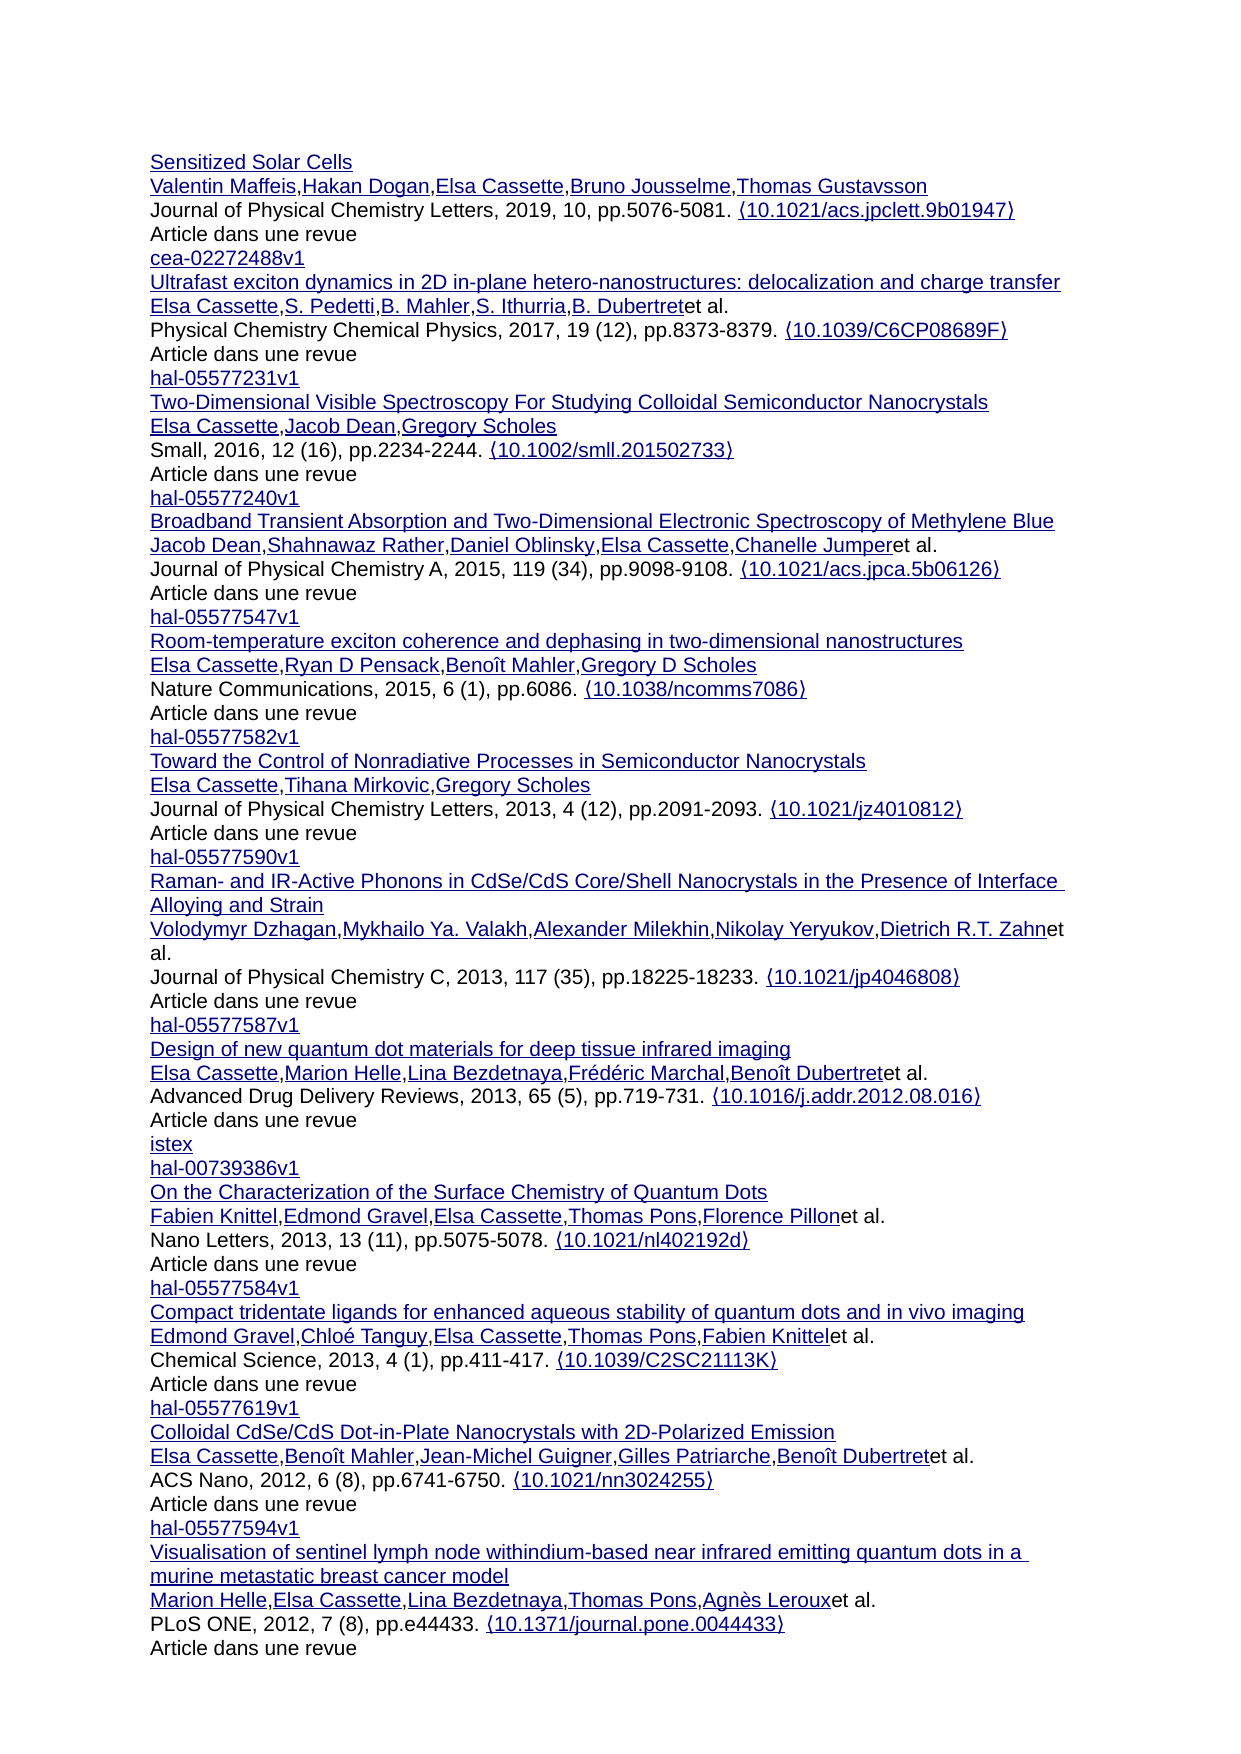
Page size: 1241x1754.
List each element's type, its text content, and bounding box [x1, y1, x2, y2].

table_cell Compact tridentate ligands for enhanced aqueous stability of quantum dots and in vivo imaging Edmond Gravel,Chloé Tanguy,Elsa Cassette,Thomas Pons,Fabien Knittelet al. Chemical Science, 2013, 4 (1), pp.411-417. ⟨10.1039/C2SC21113K⟩ Article dans une revue hal-05577619v1 [150, 1300, 1090, 1420]
table_cell Sensitized Solar Cells Valentin Maffeis,Hakan Dogan,Elsa Cassette,Bruno Jousselme,Thomas Gustavsson Journal of Physical Chemistry Letters, 2019, 10, pp.5076-5081. ⟨10.1021/acs.jpclett.9b01947⟩ Article dans une revue cea-02272488v1 [150, 150, 1090, 270]
table_cell Visualisation of sentinel lymph node withindium-based near infrared emitting quantum dots in a murine metastatic breast cancer model Marion Helle,Elsa Cassette,Lina Bezdetnaya,Thomas Pons,Agnès Lerouxet al. PLoS ONE, 2012, 7 (8), pp.e44433. ⟨10.1371/journal.pone.0044433⟩ Article dans une revue [150, 1540, 1090, 1659]
table_cell Colloidal CdSe/CdS Dot-in-Plate Nanocrystals with 2D-Polarized Emission Elsa Cassette,Benoît Mahler,Jean-Michel Guigner,Gilles Patriarche,Benoît Dubertretet al. ACS Nano, 2012, 6 (8), pp.6741-6750. ⟨10.1021/nn3024255⟩ Article dans une revue hal-05577594v1 [150, 1420, 1090, 1539]
table_cell Broadband Transient Absorption and Two-Dimensional Electronic Spectroscopy of Methylene Blue Jacob Dean,Shahnawaz Rather,Daniel Oblinsky,Elsa Cassette,Chanelle Jumperet al. Journal of Physical Chemistry A, 2015, 119 (34), pp.9098-9108. ⟨10.1021/acs.jpca.5b06126⟩ Article dans une revue hal-05577547v1 [150, 509, 1090, 629]
table_cell Design of new quantum dot materials for deep tissue infrared imaging Elsa Cassette,Marion Helle,Lina Bezdetnaya,Frédéric Marchal,Benoît Dubertretet al. Advanced Drug Delivery Reviews, 2013, 65 (5), pp.719-731. ⟨10.1016/j.addr.2012.08.016⟩ Article dans une revue istex hal-00739386v1 [150, 1036, 1090, 1180]
table_cell Ultrafast exciton dynamics in 2D in-plane hetero-nanostructures: delocalization and charge transfer Elsa Cassette,S. Pedetti,B. Mahler,S. Ithurria,B. Dubertretet al. Physical Chemistry Chemical Physics, 2017, 19 (12), pp.8373-8379. ⟨10.1039/C6CP08689F⟩ Article dans une revue hal-05577231v1 [150, 270, 1090, 389]
table_cell Raman- and IR-Active Phonons in CdSe/CdS Core/Shell Nanocrystals in the Presence of Interface Alloying and Strain Volodymyr Dzhagan,Mykhailo Ya. Valakh,Alexander Milekhin,Nikolay Yeryukov,Dietrich R.T. Zahnet al. Journal of Physical Chemistry C, 2013, 117 (35), pp.18225-18233. ⟨10.1021/jp4046808⟩ Article dans une revue hal-05577587v1 [150, 869, 1090, 1036]
table_cell On the Characterization of the Surface Chemistry of Quantum Dots Fabien Knittel,Edmond Gravel,Elsa Cassette,Thomas Pons,Florence Pillonet al. Nano Letters, 2013, 13 (11), pp.5075-5078. ⟨10.1021/nl402192d⟩ Article dans une revue hal-05577584v1 [150, 1180, 1090, 1300]
table_cell Room-temperature exciton coherence and dephasing in two-dimensional nanostructures Elsa Cassette,Ryan D Pensack,Benoît Mahler,Gregory D Scholes Nature Communications, 2015, 6 (1), pp.6086. ⟨10.1038/ncomms7086⟩ Article dans une revue hal-05577582v1 [150, 629, 1090, 749]
table_cell Toward the Control of Nonradiative Processes in Semiconductor Nanocrystals Elsa Cassette,Tihana Mirkovic,Gregory Scholes Journal of Physical Chemistry Letters, 2013, 4 (12), pp.2091-2093. ⟨10.1021/jz4010812⟩ Article dans une revue hal-05577590v1 [150, 749, 1090, 869]
table_cell Two‐Dimensional Visible Spectroscopy For Studying Colloidal Semiconductor Nanocrystals Elsa Cassette,Jacob Dean,Gregory Scholes Small, 2016, 12 (16), pp.2234-2244. ⟨10.1002/smll.201502733⟩ Article dans une revue hal-05577240v1 [150, 390, 1090, 509]
